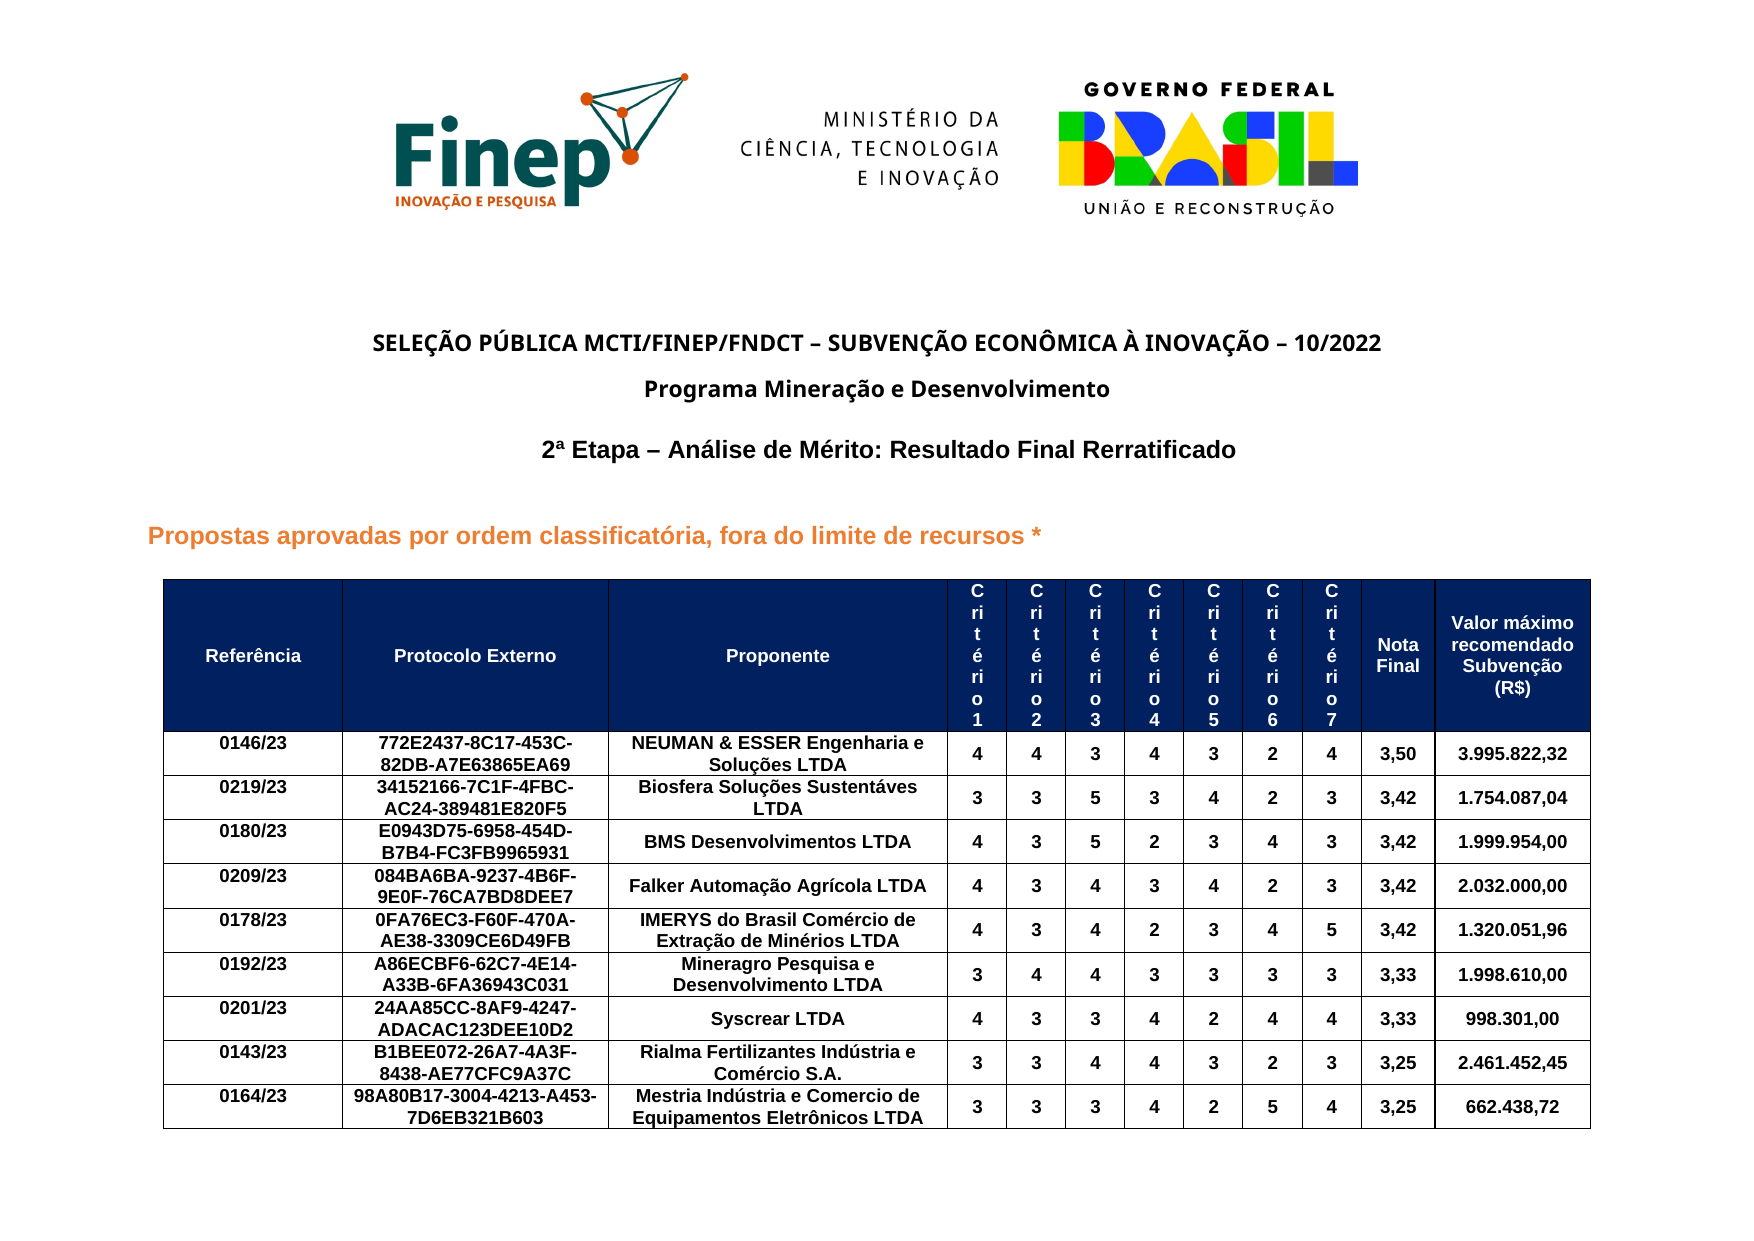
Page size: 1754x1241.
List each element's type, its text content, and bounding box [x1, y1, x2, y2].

table_cell 2 [1184, 997, 1242, 1040]
table_cell 0164/23 [164, 1085, 342, 1128]
table_cell 3,33 [1362, 997, 1434, 1040]
table_cell 0219/23 [164, 776, 342, 819]
table_header Protocolo Externo [343, 580, 608, 731]
table_cell BMS Desenvolvimentos LTDA [609, 820, 947, 863]
table_cell 4 [1066, 909, 1124, 952]
table_cell 3 [1007, 1085, 1065, 1128]
table_cell 2 [1243, 1041, 1302, 1084]
table_cell 0146/23 [164, 732, 342, 775]
table_cell 3,42 [1362, 864, 1434, 907]
table_cell 3 [1066, 997, 1124, 1040]
table_cell 0209/23 [164, 864, 342, 907]
table_cell 3 [1303, 953, 1361, 996]
table_cell 2 [1243, 776, 1302, 819]
table_cell 0201/23 [164, 997, 342, 1040]
table_cell 4 [1303, 1085, 1361, 1128]
table_header Critério 1 [948, 580, 1006, 731]
table_cell 0178/23 [164, 909, 342, 952]
table_cell 1.754.087,04 [1436, 776, 1590, 819]
table_cell 3 [1007, 909, 1065, 952]
text 2ª Etapa – Análise de Mérito: Resultado Final Rerratificado [148, 435, 1606, 464]
table_cell B1BEE072-26A7-4A3F-8438-AE77CFC9A37C [343, 1041, 608, 1084]
table_cell NEUMAN & ESSER Engenharia e Soluções LTDA [609, 732, 947, 775]
table_cell Mineragro Pesquisa e Desenvolvimento LTDA [609, 953, 947, 996]
table_cell 3 [1184, 1041, 1242, 1084]
table_cell 24AA85CC-8AF9-4247-ADACAC123DEE10D2 [343, 997, 608, 1040]
table_cell 3,42 [1362, 776, 1434, 819]
table_cell 0FA76EC3-F60F-470A-AE38-3309CE6D49FB [343, 909, 608, 952]
table_cell 0180/23 [164, 820, 342, 863]
table_cell A86ECBF6-62C7-4E14-A33B-6FA36943C031 [343, 953, 608, 996]
table_cell 4 [1184, 864, 1242, 907]
table_header Critério 2 [1007, 580, 1065, 731]
table_cell 1.998.610,00 [1436, 953, 1590, 996]
table_header Nota Final [1362, 580, 1434, 731]
table_cell 772E2437-8C17-453C-82DB-A7E63865EA69 [343, 732, 608, 775]
table_cell 1.320.051,96 [1436, 909, 1590, 952]
table_cell 3,33 [1362, 953, 1434, 996]
table_cell Syscrear LTDA [609, 997, 947, 1040]
table_cell 2 [1125, 820, 1183, 863]
table_cell 4 [1243, 909, 1302, 952]
table_cell 4 [1125, 1085, 1183, 1128]
table_header Proponente [609, 580, 947, 731]
table_cell 3 [1007, 820, 1065, 863]
table_header Critério 7 [1303, 580, 1361, 731]
table_cell 3 [1007, 997, 1065, 1040]
table_cell 3 [1125, 864, 1183, 907]
table_cell 3,42 [1362, 820, 1434, 863]
table_cell 2.461.452,45 [1436, 1041, 1590, 1084]
table_cell IMERYS do Brasil Comércio de Extração de Minérios LTDA [609, 909, 947, 952]
table_cell 1.999.954,00 [1436, 820, 1590, 863]
table_cell 4 [948, 909, 1006, 952]
table_cell 3 [1243, 953, 1302, 996]
table_cell 3,42 [1362, 909, 1434, 952]
table_cell 3 [1303, 864, 1361, 907]
table_cell 4 [1007, 732, 1065, 775]
table_cell 4 [1243, 997, 1302, 1040]
table_cell 3,25 [1362, 1085, 1434, 1128]
table_cell 2.032.000,00 [1436, 864, 1590, 907]
table_cell 4 [1125, 997, 1183, 1040]
table_cell 4 [1184, 776, 1242, 819]
table_cell 3 [948, 1085, 1006, 1128]
table_cell 34152166-7C1F-4FBC-AC24-389481E820F5 [343, 776, 608, 819]
table_cell 4 [948, 820, 1006, 863]
table_cell 5 [1303, 909, 1361, 952]
table_cell 3,50 [1362, 732, 1434, 775]
table_cell 998.301,00 [1436, 997, 1590, 1040]
table_cell 084BA6BA-9237-4B6F-9E0F-76CA7BD8DEE7 [343, 864, 608, 907]
table_cell 3 [1303, 776, 1361, 819]
table_cell 3 [1184, 953, 1242, 996]
table_cell 3 [1125, 953, 1183, 996]
table_cell 4 [1125, 732, 1183, 775]
table_cell 3.995.822,32 [1436, 732, 1590, 775]
table_cell E0943D75-6958-454D-B7B4-FC3FB9965931 [343, 820, 608, 863]
table_cell 3 [1303, 820, 1361, 863]
table_cell 3 [1125, 776, 1183, 819]
table_cell 4 [1125, 1041, 1183, 1084]
table_cell 3 [1066, 1085, 1124, 1128]
table_cell 2 [1125, 909, 1183, 952]
table_cell Biosfera Soluções Sustentáves LTDA [609, 776, 947, 819]
table_header Critério 4 [1125, 580, 1183, 731]
table_cell 2 [1243, 732, 1302, 775]
text SELEÇÃO PÚBLICA MCTI/FINEP/FNDCT – Subvenção Econômica à Inovação – 10/2022 [148, 326, 1606, 358]
table_cell Rialma Fertilizantes Indústria e Comércio S.A. [609, 1041, 947, 1084]
table_cell 5 [1066, 820, 1124, 863]
table_cell 3 [1184, 820, 1242, 863]
table_cell 3 [1184, 732, 1242, 775]
table_header Critério 5 [1184, 580, 1242, 731]
table_cell Mestria Indústria e Comercio de Equipamentos Eletrônicos LTDA [609, 1085, 947, 1128]
table_header Referência [164, 580, 342, 731]
text Propostas aprovadas por ordem classificatória, fora do limite de recursos * [148, 521, 1606, 550]
table_cell 3 [948, 1041, 1006, 1084]
table_cell 3,25 [1362, 1041, 1434, 1084]
table_cell 4 [1066, 1041, 1124, 1084]
table_cell 2 [1243, 864, 1302, 907]
table_cell 3 [1184, 909, 1242, 952]
table_cell 5 [1066, 776, 1124, 819]
table_cell 0143/23 [164, 1041, 342, 1084]
table_cell 4 [1066, 953, 1124, 996]
table_cell 662.438,72 [1436, 1085, 1590, 1128]
table_cell 4 [948, 732, 1006, 775]
table_cell 3 [1303, 1041, 1361, 1084]
table_cell 4 [948, 997, 1006, 1040]
table_cell 98A80B17-3004-4213-A453-7D6EB321B603 [343, 1085, 608, 1128]
table_cell 3 [948, 776, 1006, 819]
table_cell 4 [1303, 732, 1361, 775]
table_cell 4 [1303, 997, 1361, 1040]
table_cell 4 [1066, 864, 1124, 907]
table_cell 3 [1007, 776, 1065, 819]
table_cell 5 [1243, 1085, 1302, 1128]
table_cell 4 [1007, 953, 1065, 996]
table_cell 0192/23 [164, 953, 342, 996]
table_header Critério 3 [1066, 580, 1124, 731]
table_header Critério 6 [1243, 580, 1302, 731]
table_cell Falker Automação Agrícola LTDA [609, 864, 947, 907]
table_cell 4 [1243, 820, 1302, 863]
table_cell 3 [1066, 732, 1124, 775]
table_cell 3 [948, 953, 1006, 996]
table_cell 3 [1007, 1041, 1065, 1084]
table_header Valor máximo recomendado Subvenção (R$) [1436, 580, 1590, 731]
table_cell 3 [1007, 864, 1065, 907]
table_cell 4 [948, 864, 1006, 907]
text Programa Mineração e Desenvolvimento [148, 373, 1606, 404]
table_cell 2 [1184, 1085, 1242, 1128]
